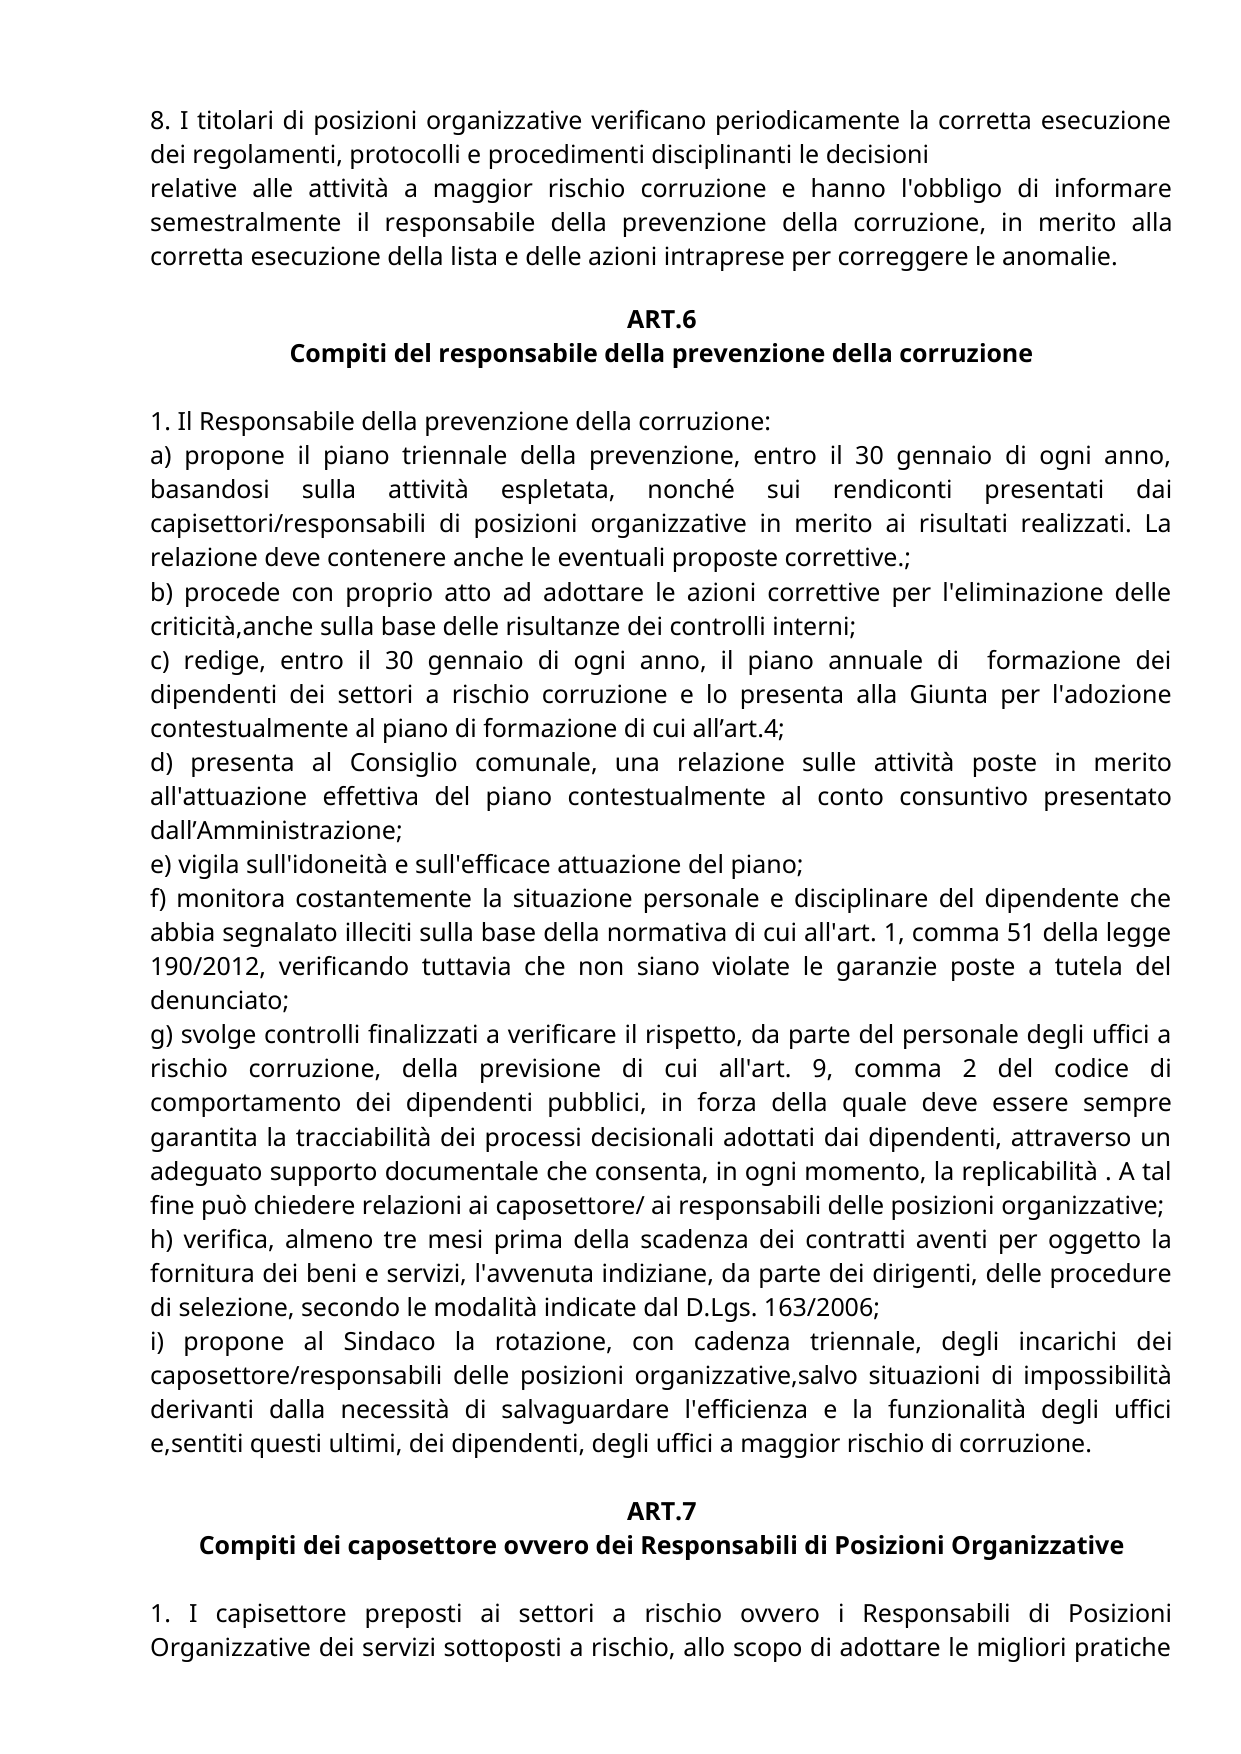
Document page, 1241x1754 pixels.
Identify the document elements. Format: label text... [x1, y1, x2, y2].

text relative alle attività a maggior rischio corruzione e hanno l'obbligo di informare semestralmente il responsabile della prevenzione della corruzione, in merito alla corretta esecuzione della lista e delle azioni intraprese per correggere le anomalie. [150, 171, 1173, 273]
text i) propone al Sindaco la rotazione, con cadenza triennale, degli incarichi dei caposettore/responsabili delle posizioni organizzative,salvo situazioni di impossibilità derivanti dalla necessità di salvaguardare l'efficienza e la funzionalità degli uffici e,sentiti questi ultimi, dei dipendenti, degli uffici a maggior rischio di corruzione. [150, 1323, 1173, 1460]
text c) redige, entro il 30 gennaio di ogni anno, il piano annuale di formazione dei dipendenti dei settori a rischio corruzione e lo presenta alla Giunta per l'adozione contestualmente al piano di formazione di cui all’art.4; [150, 642, 1173, 744]
text h) verifica, almeno tre mesi prima della scadenza dei contratti aventi per oggetto la fornitura dei beni e servizi, l'avvenuta indiziane, da parte dei dirigenti, delle procedure di selezione, secondo le modalità indicate dal D.Lgs. 163/2006; [150, 1221, 1173, 1323]
text Compiti dei caposettore ovvero dei Responsabili di Posizioni Organizzative [150, 1528, 1173, 1562]
text ART.7 [150, 1494, 1173, 1528]
text a) propone il piano triennale della prevenzione, entro il 30 gennaio di ogni anno, basandosi sulla attività espletata, nonché sui rendiconti presentati dai capisettori/responsabili di posizioni organizzative in merito ai risultati realizzati. La relazione deve contenere anche le eventuali proposte correttive.; [150, 438, 1173, 574]
text ART.6 [150, 302, 1173, 336]
text 1. I capisettore preposti ai settori a rischio ovvero i Responsabili di Posizioni Organizzative dei servizi sottoposti a rischio, allo scopo di adottare le migliori pratiche [150, 1596, 1173, 1664]
text e) vigila sull'idoneità e sull'efficace attuazione del piano; [150, 847, 1173, 881]
text 1. Il Responsabile della prevenzione della corruzione: [150, 404, 1173, 438]
text Compiti del responsabile della prevenzione della corruzione [150, 336, 1173, 370]
text d) presenta al Consiglio comunale, una relazione sulle attività poste in merito all'attuazione effettiva del piano contestualmente al conto consuntivo presentato dall’Amministrazione; [150, 744, 1173, 847]
text f) monitora costantemente la situazione personale e disciplinare del dipendente che abbia segnalato illeciti sulla base della normativa di cui all'art. 1, comma 51 della legge 190/2012, verificando tuttavia che non siano violate le garanzie poste a tutela del denunciato; [150, 881, 1173, 1017]
text b) procede con proprio atto ad adottare le azioni correttive per l'eliminazione delle criticità,anche sulla base delle risultanze dei controlli interni; [150, 574, 1173, 642]
text 8. I titolari di posizioni organizzative verificano periodicamente la corretta esecuzione dei regolamenti, protocolli e procedimenti disciplinanti le decisioni [150, 103, 1173, 171]
text g) svolge controlli finalizzati a verificare il rispetto, da parte del personale degli uffici a rischio corruzione, della previsione di cui all'art. 9, comma 2 del codice di comportamento dei dipendenti pubblici, in forza della quale deve essere sempre garantita la tracciabilità dei processi decisionali adottati dai dipendenti, attraverso un adeguato supporto documentale che consenta, in ogni momento, la replicabilità . A tal fine può chiedere relazioni ai caposettore/ ai responsabili delle posizioni organizzative; [150, 1017, 1173, 1221]
